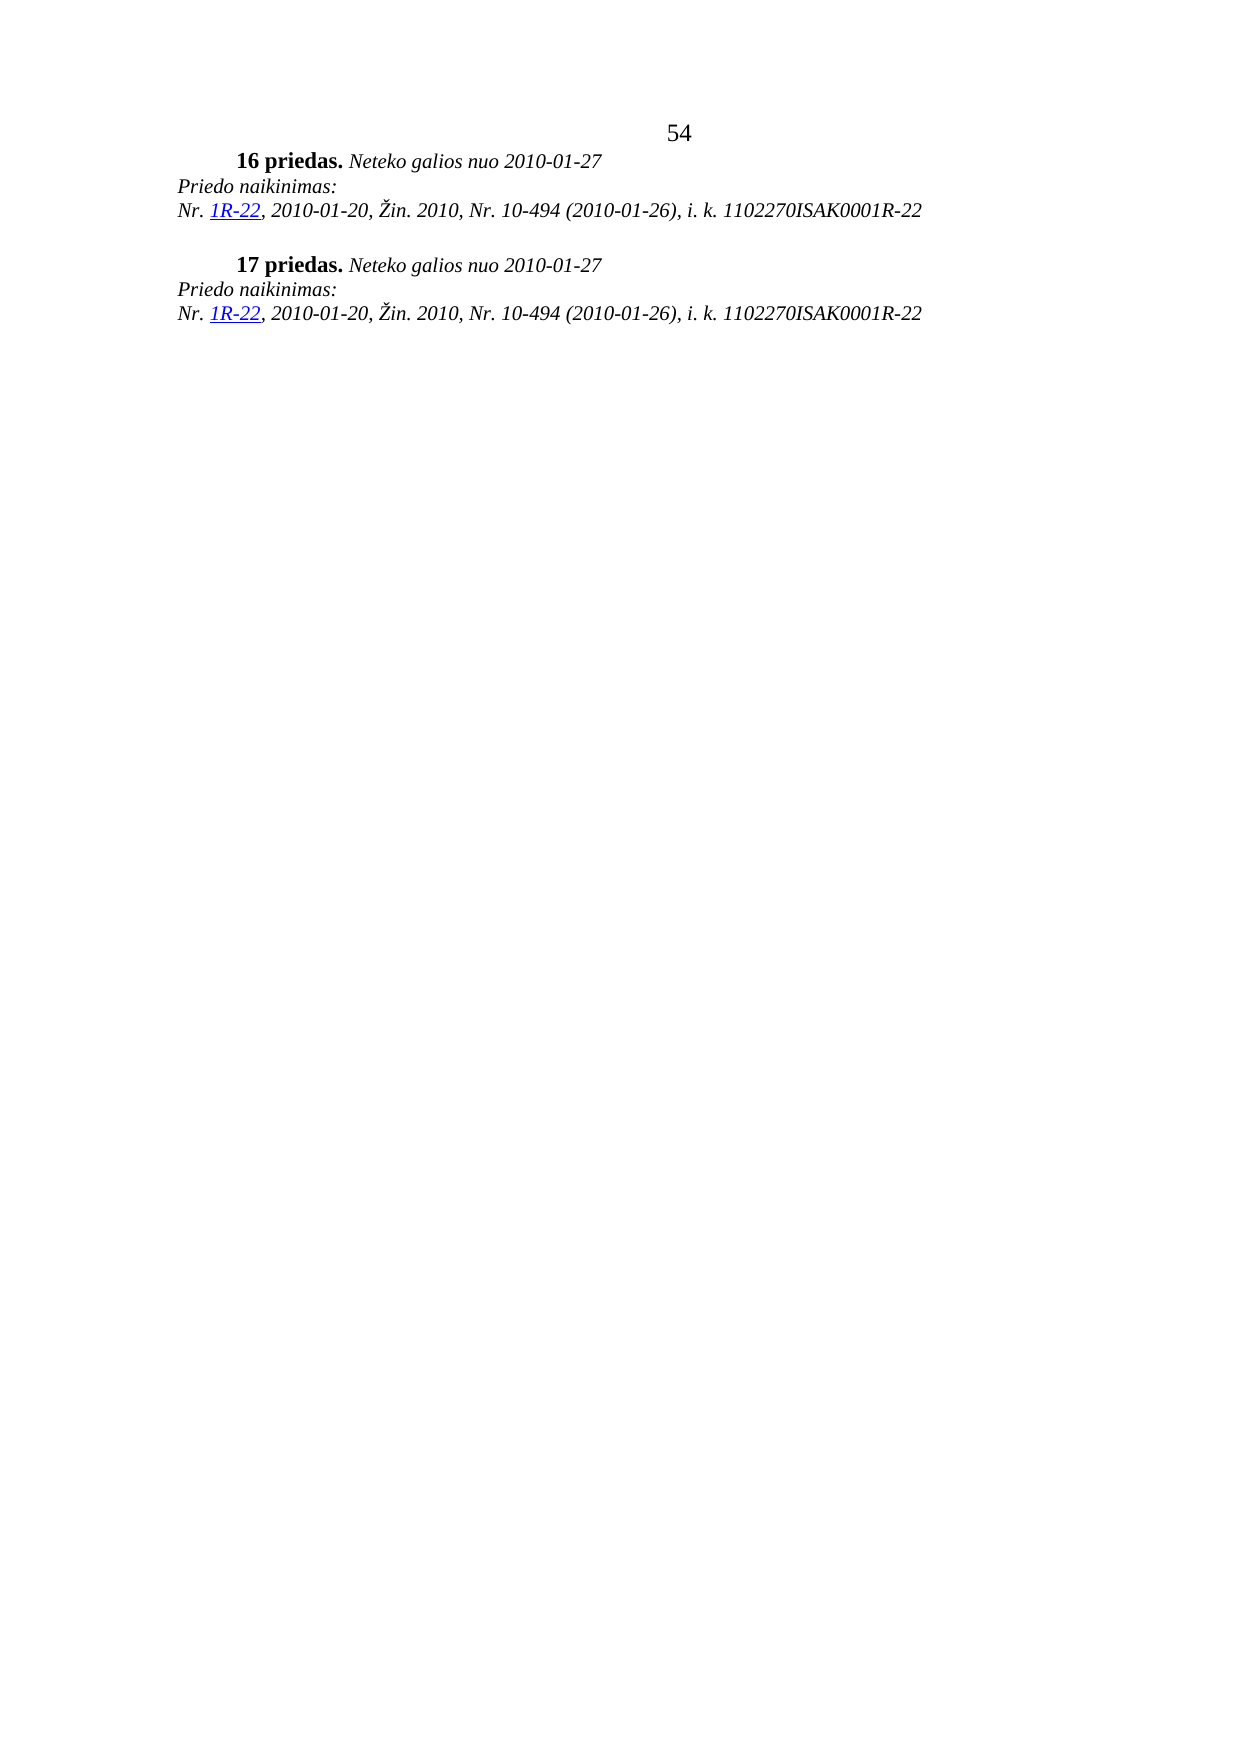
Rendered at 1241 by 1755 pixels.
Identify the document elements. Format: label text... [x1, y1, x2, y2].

text 17 priedas. Neteko galios nuo 2010-01-27 [177, 251, 1181, 277]
text Priedo naikinimas: [177, 174, 1181, 198]
text Priedo naikinimas: [177, 277, 1181, 301]
text 16 priedas. Neteko galios nuo 2010-01-27 [177, 148, 1181, 174]
text Nr. 1R-22, 2010-01-20, Žin. 2010, Nr. 10-494 (2010-01-26), i. k. 1102270ISAK0001R-22 [177, 301, 1181, 325]
text Nr. 1R-22, 2010-01-20, Žin. 2010, Nr. 10-494 (2010-01-26), i. k. 1102270ISAK0001R-22 [177, 198, 1181, 222]
